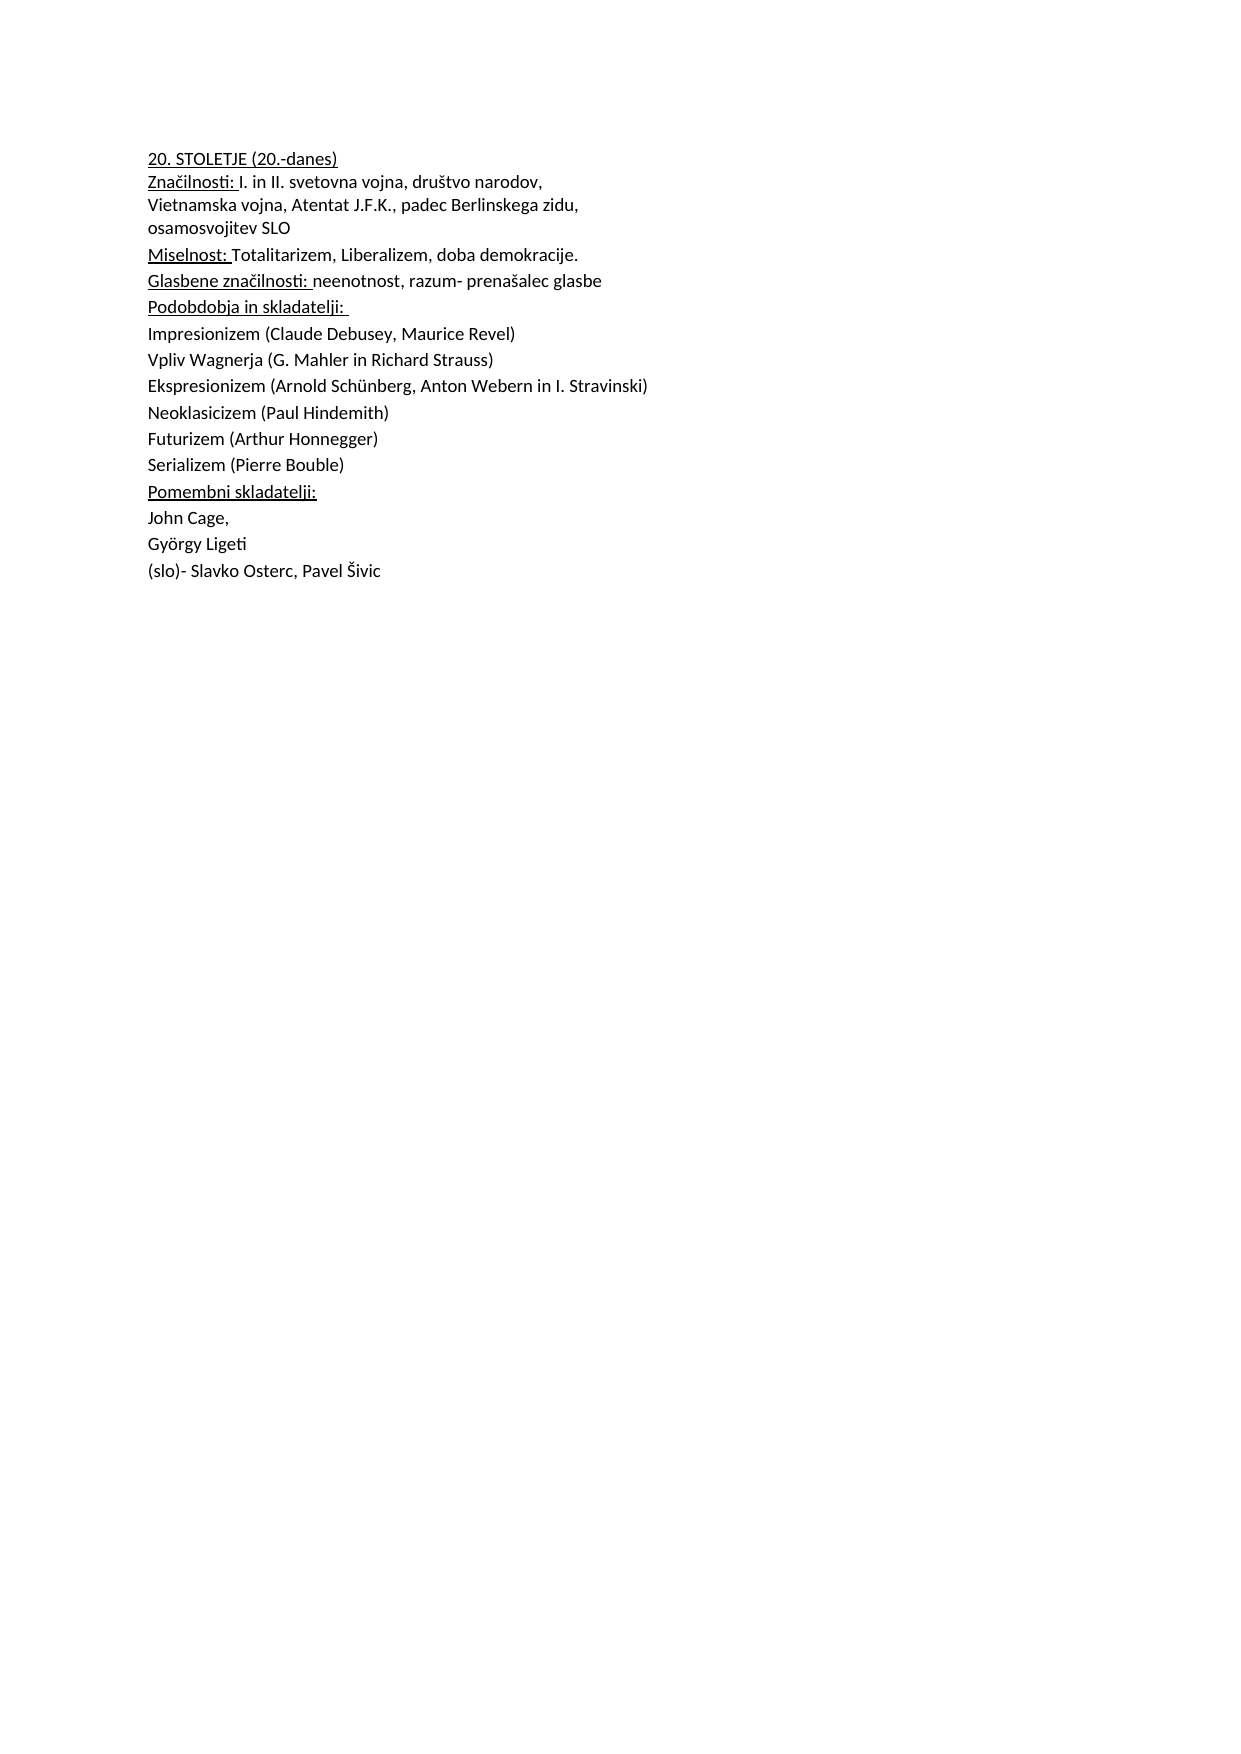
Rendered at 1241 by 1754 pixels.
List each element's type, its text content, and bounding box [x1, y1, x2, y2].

text 20. STOLETJE (20.-danes) Značilnosti: I. in II. svetovna vojna, društvo narodov, Vietnamska vojna, Atentat J.F.K., padec Berlinskega zidu, [148, 148, 1093, 216]
text osamosvojitev SLO Miselnost: Totalitarizem, Liberalizem, doba demokracije. Glasbene značilnosti: neenotnost, razum- prenašalec glasbe Podobdobja in skladatelji: Impresionizem (Claude Debusey, Maurice Revel) Vpliv Wagnerja (G. Mahler in Richard Strauss) Ekspresionizem (Arnold Schünberg, Anton Webern in I. Stravinski) Neoklasicizem (Paul Hindemith) Futurizem (Arthur Honnegger) Serializem (Pierre Bouble) Pomembni skladatelji: John Cage, György Ligeti (slo)- Slavko Osterc, Pavel Šivic [148, 216, 1093, 614]
